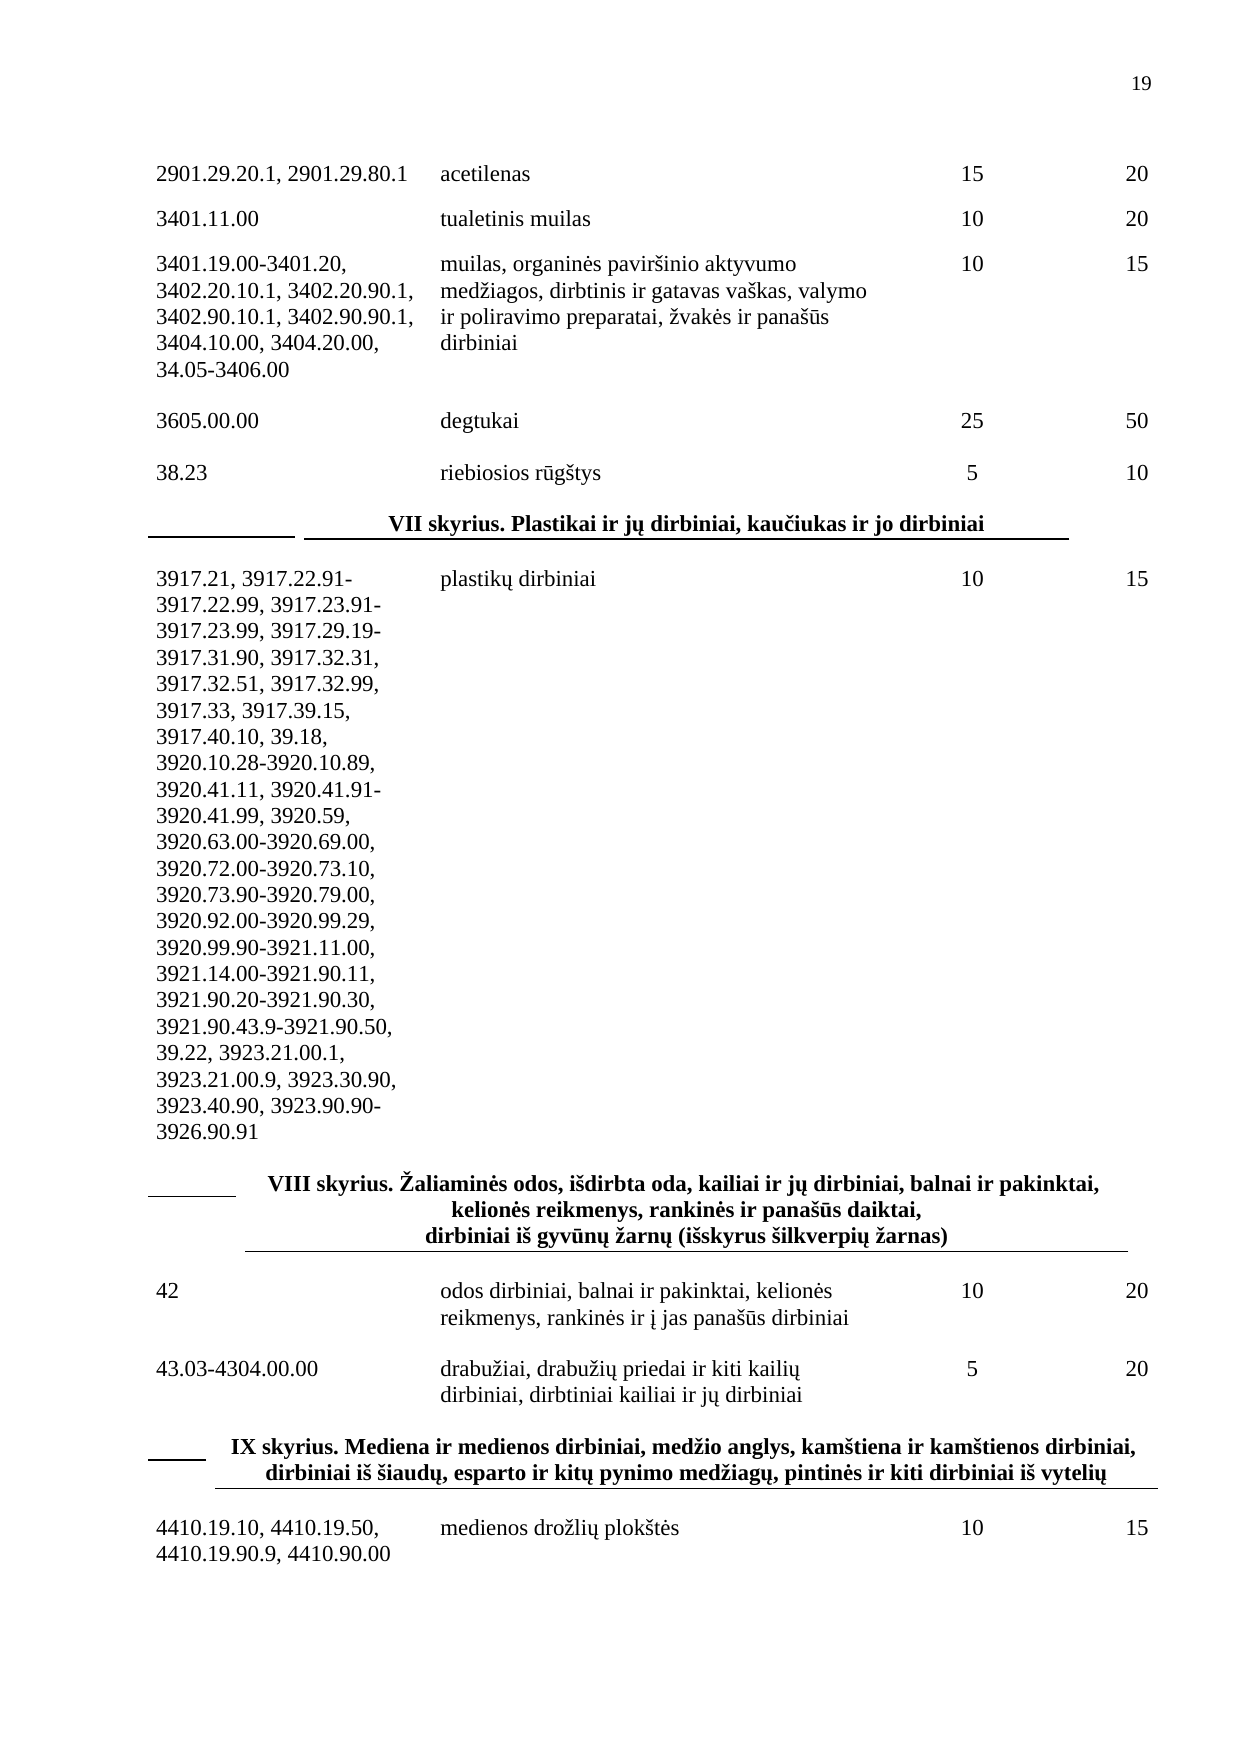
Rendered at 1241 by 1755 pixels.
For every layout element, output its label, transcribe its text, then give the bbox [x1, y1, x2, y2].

table_cell plastikų dirbiniai [434, 553, 887, 1157]
table_cell 10 [1057, 446, 1217, 497]
table_cell 3401.19.00-3401.20, 3402.20.10.1, 3402.20.90.1, 3402.90.10.1, 3402.90.90.1, 3404.10.00, 3404.20.00, 34.05-3406.00 [150, 238, 434, 395]
table_cell [145, 553, 150, 1157]
table_cell odos dirbiniai, balnai ir pakinktai, kelionės reikmenys, rankinės ir į jas panašūs dirbiniai [434, 1265, 887, 1343]
table_cell degtukai [434, 395, 887, 446]
table_cell IX skyrius. Mediena ir medienos dirbiniai, medžio anglys, kamštiena ir kamštienos dirbiniai, dirbiniai iš šiaudų, esparto ir kitų pynimo medžiagų, pintinės ir kiti dirbiniai iš vytelių [150, 1420, 1217, 1502]
table_cell 15 [1057, 1502, 1217, 1579]
table_cell 20 [1057, 1265, 1217, 1343]
table_cell 25 [888, 395, 1057, 446]
table_cell [145, 1420, 150, 1502]
table_cell muilas, organinės paviršinio aktyvumo medžiagos, dirbtinis ir gatavas vaškas, valymo ir poliravimo preparatai, žvakės ir panašūs dirbiniai [434, 238, 887, 395]
table_cell 20 [1057, 1343, 1217, 1420]
table_cell [145, 238, 150, 395]
table_cell 2901.29.20.1, 2901.29.80.1 [150, 148, 434, 193]
table_cell 15 [888, 148, 1057, 193]
table_cell 10 [888, 553, 1057, 1157]
table_cell [145, 1265, 150, 1343]
table_cell acetilenas [434, 148, 887, 193]
table_cell [145, 395, 150, 446]
table_cell [145, 1157, 150, 1265]
table_cell 15 [1057, 238, 1217, 395]
table_cell tualetinis muilas [434, 193, 887, 238]
table_cell 3401.11.00 [150, 193, 434, 238]
table_cell [145, 148, 150, 193]
table_cell 10 [888, 1502, 1057, 1579]
table_cell 10 [888, 193, 1057, 238]
table_cell 5 [888, 1343, 1057, 1420]
table_cell 3605.00.00 [150, 395, 434, 446]
table_cell VIII skyrius. Žaliaminės odos, išdirbta oda, kailiai ir jų dirbiniai, balnai ir pakinktai, kelionės reikmenys, rankinės ir panašūs daiktai, dirbiniai iš gyvūnų žarnų (išskyrus šilkverpių žarnas) [150, 1157, 1217, 1265]
table_cell 10 [888, 1265, 1057, 1343]
table_cell 5 [888, 446, 1057, 497]
table_cell [145, 1502, 150, 1579]
table_cell 42 [150, 1265, 434, 1343]
table_cell 10 [888, 238, 1057, 395]
table_cell 3917.21, 3917.22.91- 3917.22.99, 3917.23.91- 3917.23.99, 3917.29.19- 3917.31.90, 3917.32.31, 3917.32.51, 3917.32.99, 3917.33, 3917.39.15, 3917.40.10, 39.18, 3920.10.28-3920.10.89, 3920.41.11, 3920.41.91-3920.41.99, 3920.59, 3920.63.00-3920.69.00, 3920.72.00-3920.73.10, 3920.73.90-3920.79.00, 3920.92.00-3920.99.29, 3920.99.90-3921.11.00, 3921.14.00-3921.90.11, 3921.90.20-3921.90.30, 3921.90.43.9-3921.90.50, 39.22, 3923.21.00.1, 3923.21.00.9, 3923.30.90, 3923.40.90, 3923.90.90- 3926.90.91 [150, 553, 434, 1157]
table_cell [145, 446, 150, 497]
table_cell riebiosios rūgštys [434, 446, 887, 497]
table_cell drabužiai, drabužių priedai ir kiti kailių dirbiniai, dirbtiniai kailiai ir jų dirbiniai [434, 1343, 887, 1420]
table_cell medienos drožlių plokštės [434, 1502, 887, 1579]
table_cell 4410.19.10, 4410.19.50, 4410.19.90.9, 4410.90.00 [150, 1502, 434, 1579]
table_cell VII skyrius. Plastikai ir jų dirbiniai, kaučiukas ir jo dirbiniai [150, 498, 1217, 552]
table_cell 15 [1057, 553, 1217, 1157]
table_cell [145, 1343, 150, 1420]
table_cell 38.23 [150, 446, 434, 497]
table_cell [145, 498, 150, 552]
table_cell 20 [1057, 193, 1217, 238]
table_cell 50 [1057, 395, 1217, 446]
table_cell 20 [1057, 148, 1217, 193]
table_cell 43.03-4304.00.00 [150, 1343, 434, 1420]
table_cell [145, 193, 150, 238]
